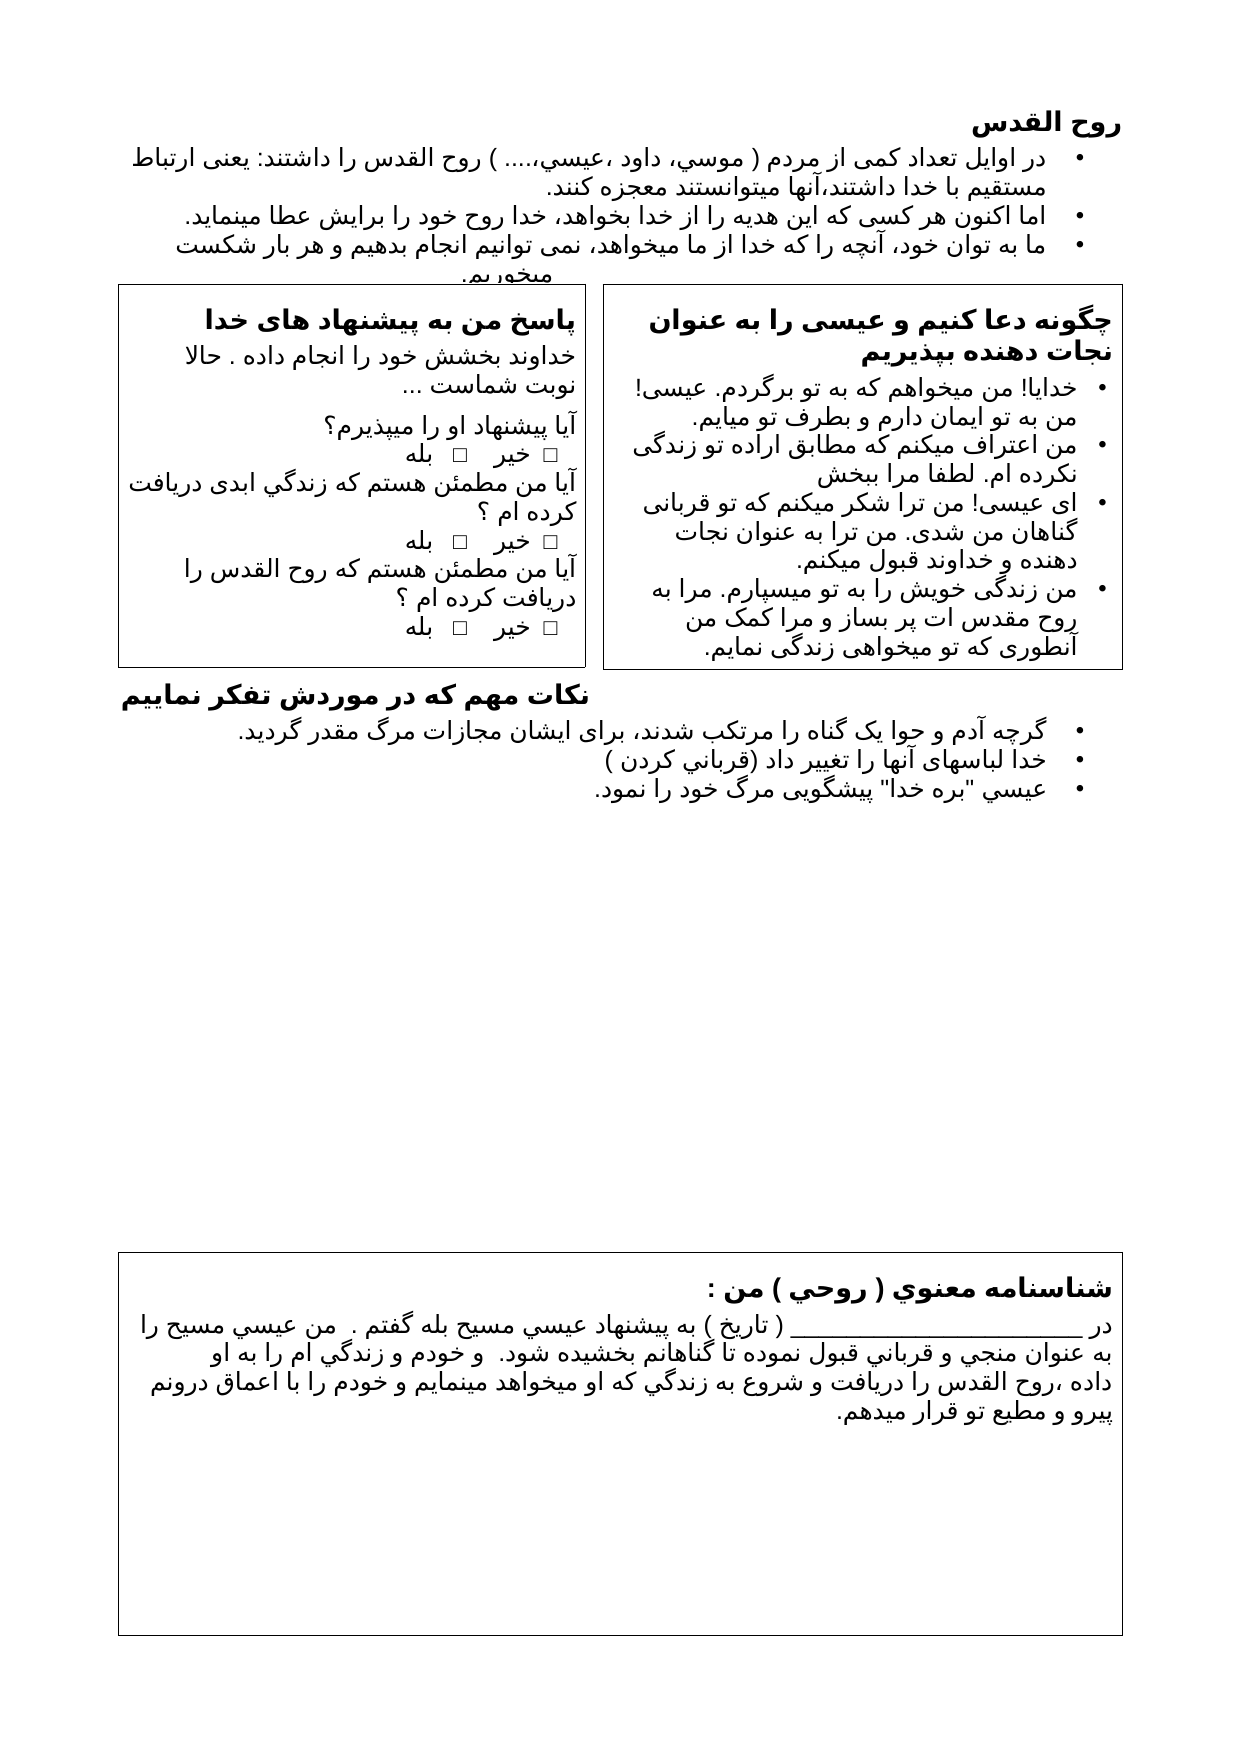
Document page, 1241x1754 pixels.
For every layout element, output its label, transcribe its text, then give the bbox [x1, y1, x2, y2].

list ما به توان خود، آنچه را که خدا از ما میخواهد، نمی توانیم انجام بدهیم و هر بار شکست میخوریم. [118, 230, 1084, 287]
subtitle نکات مهم که در موردش تفکر نماییم [118, 414, 1122, 710]
text □ خير □ بله [127, 439, 576, 468]
list ای عیسی! من ترا شکر میکنم که تو قربانی گناهان من شدی. من ترا به عنوان نجات دهنده و خداوند قبول میکنم. [611, 488, 1107, 574]
text آيا من مطمئن هستم كه زندگي ابدی دريافت كرده ام ؟ [127, 468, 576, 526]
subtitle چگونه دعا كنيم و عيسی را به عنوان نجات دهنده بپذيريم [611, 304, 1113, 367]
text در _____________________ ( تاريخ ) به پيشنهاد عيسي مسيح بله گفتم . من عيسي مسيح را به عنوان منجي و قرباني قبول نموده تا گناهانم بخشيده شود. و خودم و زندگي ام را به او داده ،روح القدس را دريافت و شروع به زندگي كه او ميخواهد مينمايم و خودم را با اعماق درونم پيرو و مطيع تو قرار ميدهم. [127, 1310, 1113, 1425]
subtitle پاسخ من به پيشنهاد های خدا [127, 304, 576, 335]
list خدایا! من میخواهم که به تو برگردم. عیسی! من به تو ایمان دارم و بطرف تو میایم. [611, 373, 1107, 430]
subtitle شناسنامه معنوي ( روحي ) من : [127, 1272, 1113, 1304]
list عيسي "بره خدا" پيشگويی مرگ خود را نمود. [118, 774, 1084, 803]
list خدا لباسهای آنها را تغيير داد (قرباني كردن ) [118, 745, 1084, 774]
list من اعتراف میکنم که مطابق اراده تو زندگی نکرده ام. لطفا مرا ببخش [611, 430, 1107, 488]
list من زندگی خویش را به تو میسپارم. مرا به روح مقدس ات پر بساز و مرا کمک من آنطوری که تو میخواهی زندگی نمایم. [611, 574, 1107, 661]
text خداوند بخشش خود را انجام داده . حالا نوبت شماست ... [127, 341, 576, 399]
text آيا من مطمئن هستم كه روح القدس را دريافت كرده ام ؟ [127, 554, 576, 612]
text آيا پيشنهاد او را ميپذيرم؟ [127, 411, 576, 439]
list اما اكنون هر كسی كه اين هديه را از خدا بخواهد، خدا روح خود را برایش عطا مینماید. [118, 201, 1084, 230]
list در اوايل تعداد كمی از مردم ( موسي، داود ،عيسي،.... ) روح القدس را داشتند: یعنی ارتباط مستقيم با خدا داشتند،آنها ميتوانستند معجزه كنند. [118, 143, 1084, 201]
list گرچه آدم و حوا یک گناه را مرتکب شدند، برای ایشان مجازات مرگ مقدر گردید. [118, 716, 1084, 745]
text □ خير □ بله [127, 526, 576, 554]
text □ خير □ بله [127, 612, 576, 641]
subtitle روح القدس [118, 106, 1122, 137]
